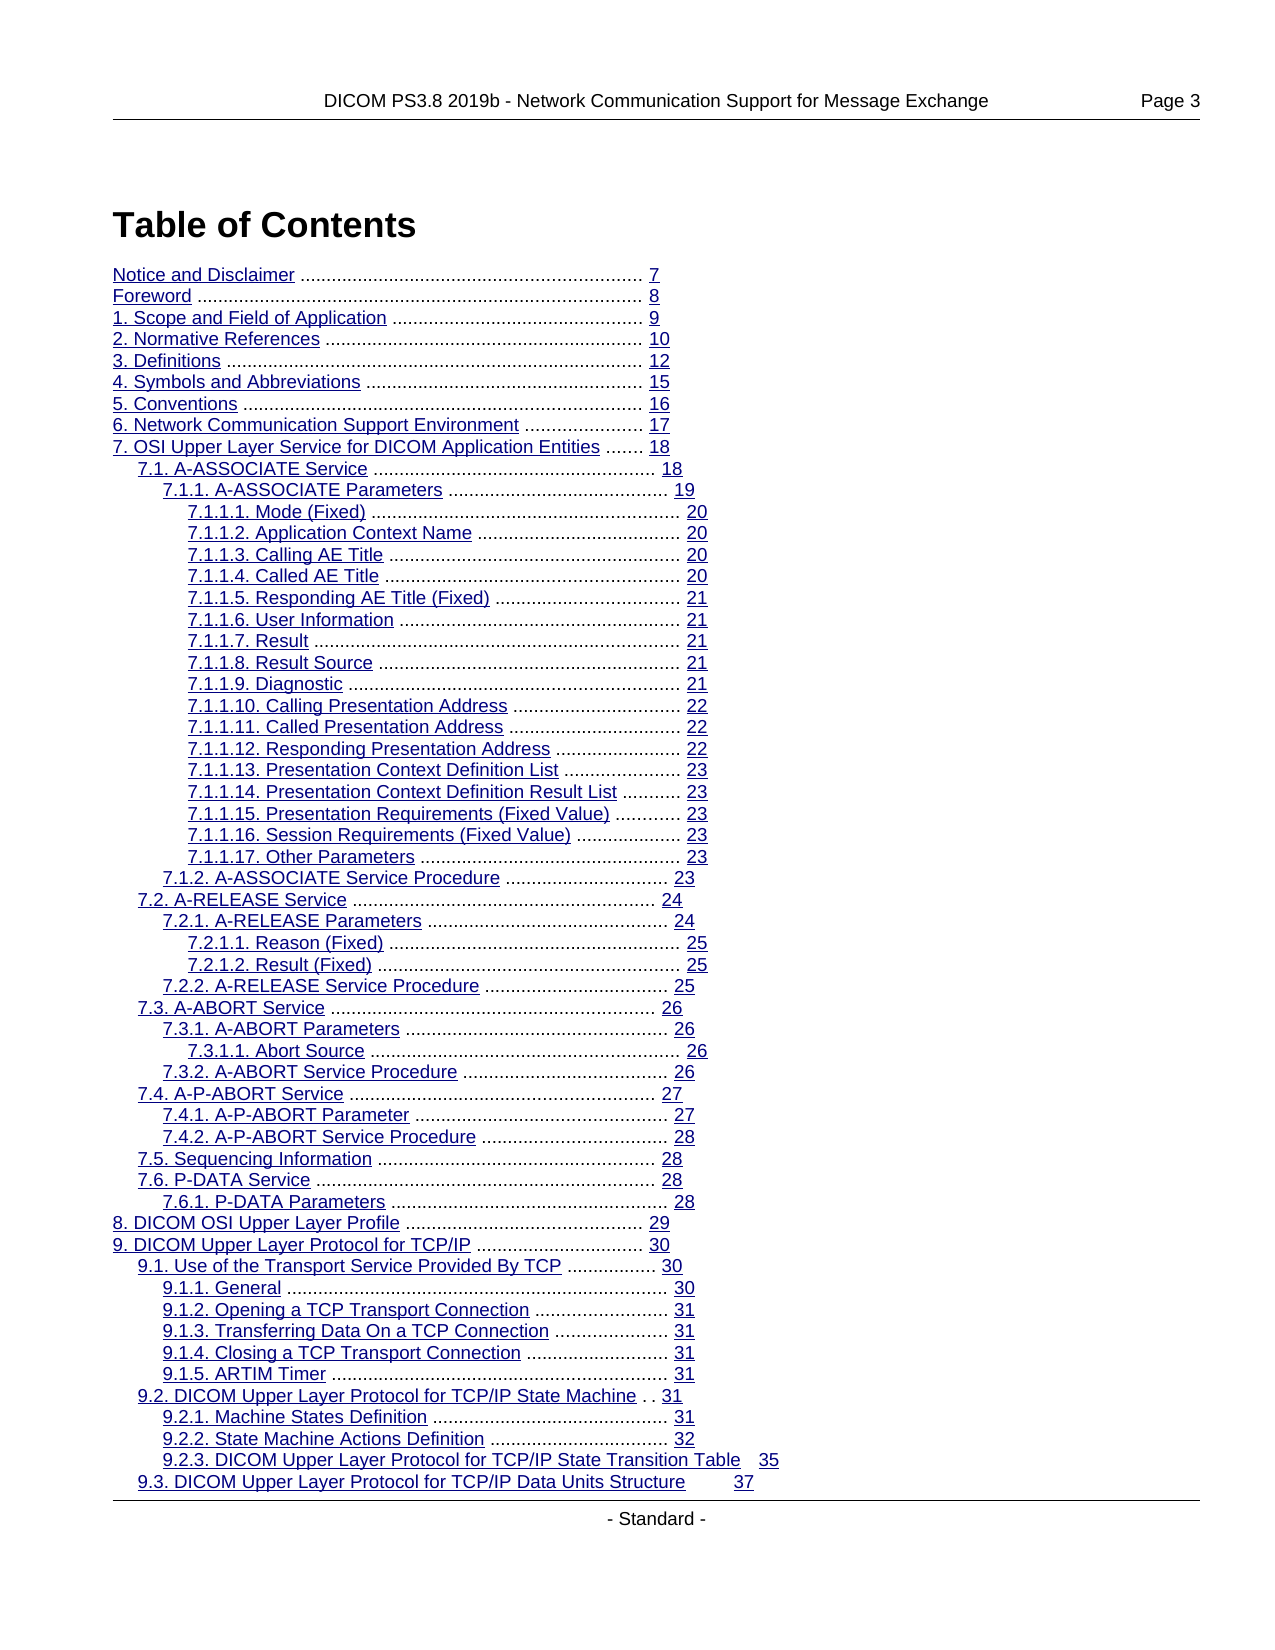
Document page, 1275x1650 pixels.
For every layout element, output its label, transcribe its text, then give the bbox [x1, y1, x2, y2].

text Foreword 0 [112, 285, 1175, 306]
text 7.1.1.10. Calling Presentation Address 0 [187, 694, 1175, 716]
text 7.1.1. A-ASSOCIATE Parameters 0 [162, 479, 1175, 501]
text 2. Normative References 0 [112, 328, 1175, 349]
text 7.1.1.3. Calling AE Title 0 [187, 544, 1175, 565]
text 7.2.1. A-RELEASE Parameters 0 [162, 910, 1175, 932]
text 7.3. A-ABORT Service 0 [137, 996, 1175, 1018]
text 7.1.1.7. Result 0 [187, 630, 1175, 651]
text 9.1.5. ARTIM Timer 0 [162, 1363, 1175, 1384]
text Table of Contents [112, 204, 1200, 245]
text 7.3.1. A-ABORT Parameters 0 [162, 1018, 1175, 1039]
text 7.1.1.8. Result Source 0 [187, 651, 1175, 673]
text 7.1.1.14. Presentation Context Definition Result List 0 [187, 781, 1175, 802]
text 9.2. DICOM Upper Layer Protocol for TCP/IP State Machine 0 [137, 1384, 1175, 1406]
text 7.4.2. A-P-ABORT Service Procedure 0 [162, 1126, 1175, 1147]
text 9.2.2. State Machine Actions Definition 0 [162, 1428, 1175, 1449]
text 8. DICOM OSI Upper Layer Profile 0 [112, 1212, 1175, 1234]
text 9.2.3. DICOM Upper Layer Protocol for TCP/IP State Transition Table 0 [162, 1449, 1175, 1471]
text 7.1.1.6. User Information 0 [187, 608, 1175, 630]
text Notice and Disclaimer 0 [112, 263, 1175, 285]
text 7.1.1.9. Diagnostic 0 [187, 673, 1175, 694]
text 7.1.1.12. Responding Presentation Address 0 [187, 738, 1175, 759]
text 7.1.1.13. Presentation Context Definition List 0 [187, 759, 1175, 781]
text 7.2.2. A-RELEASE Service Procedure 0 [162, 975, 1175, 996]
text 7.1.1.1. Mode (Fixed) 0 [187, 501, 1175, 522]
text 3. Definitions 0 [112, 349, 1175, 371]
text 7.2. A-RELEASE Service 0 [137, 889, 1175, 910]
text 7.2.1.2. Result (Fixed) 0 [187, 953, 1175, 975]
text 7.3.1.1. Abort Source 0 [187, 1039, 1175, 1061]
text 7.1.1.5. Responding AE Title (Fixed) 0 [187, 587, 1175, 608]
text 7.1.1.16. Session Requirements (Fixed Value) 0 [187, 824, 1175, 846]
text 6. Network Communication Support Environment 0 [112, 414, 1175, 436]
text 7.2.1.1. Reason (Fixed) 0 [187, 932, 1175, 953]
text 9.2.1. Machine States Definition 0 [162, 1406, 1175, 1428]
text 7.4.1. A-P-ABORT Parameter 0 [162, 1104, 1175, 1126]
text 7.3.2. A-ABORT Service Procedure 0 [162, 1061, 1175, 1083]
text 7.4. A-P-ABORT Service 0 [137, 1083, 1175, 1104]
text 7.1.1.11. Called Presentation Address 0 [187, 716, 1175, 738]
text 4. Symbols and Abbreviations 0 [112, 371, 1175, 393]
text 7. OSI Upper Layer Service for DICOM Application Entities 0 [112, 436, 1175, 457]
text 7.6.1. P-DATA Parameters 0 [162, 1191, 1175, 1212]
text 7.5. Sequencing Information 0 [137, 1147, 1175, 1169]
text 9.1.1. General 0 [162, 1277, 1175, 1298]
text 7.1.1.2. Application Context Name 0 [187, 522, 1175, 544]
text 9.1. Use of the Transport Service Provided By TCP 0 [137, 1255, 1175, 1277]
text 9.1.4. Closing a TCP Transport Connection 0 [162, 1341, 1175, 1363]
text 9.3. DICOM Upper Layer Protocol for TCP/IP Data Units Structure 0 [137, 1471, 1175, 1492]
text 7.6. P-DATA Service 0 [137, 1169, 1175, 1191]
text 7.1.1.15. Presentation Requirements (Fixed Value) 0 [187, 802, 1175, 824]
text 7.1.1.17. Other Parameters 0 [187, 846, 1175, 867]
text 1. Scope and Field of Application 0 [112, 306, 1175, 328]
text 9.1.3. Transferring Data On a TCP Connection 0 [162, 1320, 1175, 1341]
text 7.1.2. A-ASSOCIATE Service Procedure 0 [162, 867, 1175, 889]
text 5. Conventions 0 [112, 393, 1175, 414]
text 9.1.2. Opening a TCP Transport Connection 0 [162, 1298, 1175, 1320]
text 7.1. A-ASSOCIATE Service 0 [137, 457, 1175, 479]
text 9. DICOM Upper Layer Protocol for TCP/IP 0 [112, 1234, 1175, 1255]
text 7.1.1.4. Called AE Title 0 [187, 565, 1175, 587]
